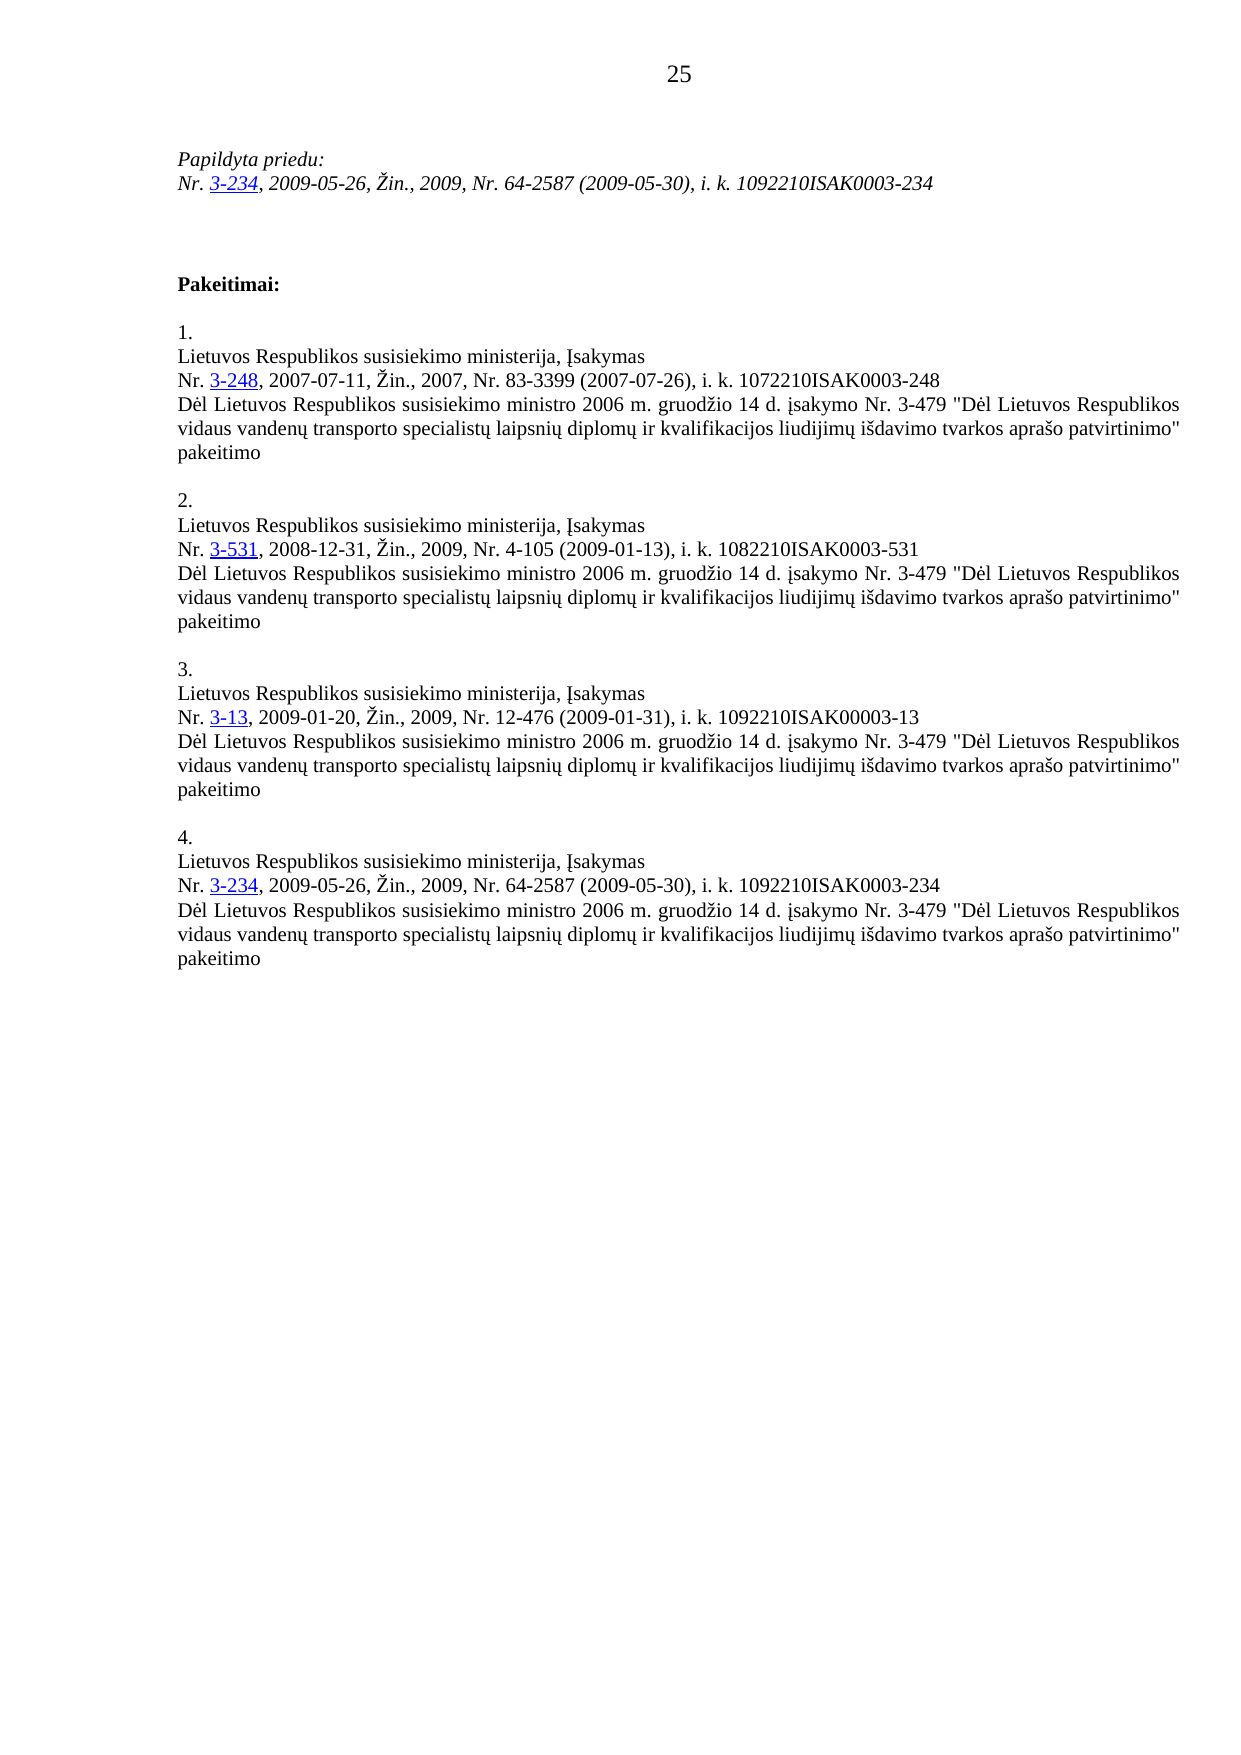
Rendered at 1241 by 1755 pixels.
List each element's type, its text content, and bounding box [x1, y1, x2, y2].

text 1. [177, 320, 1181, 344]
text Nr. 3-234, 2009-05-26, Žin., 2009, Nr. 64-2587 (2009-05-30), i. k. 1092210ISAK0003-234 [177, 873, 1181, 897]
text 2. [177, 488, 1181, 512]
text Nr. 3-531, 2008-12-31, Žin., 2009, Nr. 4-105 (2009-01-13), i. k. 1082210ISAK0003-531 [177, 537, 1181, 561]
text Dėl Lietuvos Respublikos susisiekimo ministro 2006 m. gruodžio 14 d. įsakymo Nr. 3-479 "Dėl Lietuvos Respublikos vidaus vandenų transporto specialistų laipsnių diplomų ir kvalifikacijos liudijimų išdavimo tvarkos aprašo patvirtinimo" pakeitimo [177, 729, 1181, 801]
text Lietuvos Respublikos susisiekimo ministerija, Įsakymas [177, 681, 1181, 705]
text Lietuvos Respublikos susisiekimo ministerija, Įsakymas [177, 512, 1181, 537]
text Papildyta priedu: [177, 147, 1181, 171]
text Lietuvos Respublikos susisiekimo ministerija, Įsakymas [177, 344, 1181, 368]
text Lietuvos Respublikos susisiekimo ministerija, Įsakymas [177, 849, 1181, 873]
text Pakeitimai: [177, 272, 1181, 296]
text Nr. 3-234, 2009-05-26, Žin., 2009, Nr. 64-2587 (2009-05-30), i. k. 1092210ISAK0003-234 [177, 171, 1181, 195]
text Dėl Lietuvos Respublikos susisiekimo ministro 2006 m. gruodžio 14 d. įsakymo Nr. 3-479 "Dėl Lietuvos Respublikos vidaus vandenų transporto specialistų laipsnių diplomų ir kvalifikacijos liudijimų išdavimo tvarkos aprašo patvirtinimo" pakeitimo [177, 897, 1181, 970]
text Nr. 3-248, 2007-07-11, Žin., 2007, Nr. 83-3399 (2007-07-26), i. k. 1072210ISAK0003-248 [177, 368, 1181, 392]
text Dėl Lietuvos Respublikos susisiekimo ministro 2006 m. gruodžio 14 d. įsakymo Nr. 3-479 "Dėl Lietuvos Respublikos vidaus vandenų transporto specialistų laipsnių diplomų ir kvalifikacijos liudijimų išdavimo tvarkos aprašo patvirtinimo" pakeitimo [177, 392, 1181, 464]
text 4. [177, 825, 1181, 849]
text Nr. 3-13, 2009-01-20, Žin., 2009, Nr. 12-476 (2009-01-31), i. k. 1092210ISAK00003-13 [177, 705, 1181, 729]
text 3. [177, 657, 1181, 681]
text Dėl Lietuvos Respublikos susisiekimo ministro 2006 m. gruodžio 14 d. įsakymo Nr. 3-479 "Dėl Lietuvos Respublikos vidaus vandenų transporto specialistų laipsnių diplomų ir kvalifikacijos liudijimų išdavimo tvarkos aprašo patvirtinimo" pakeitimo [177, 561, 1181, 633]
